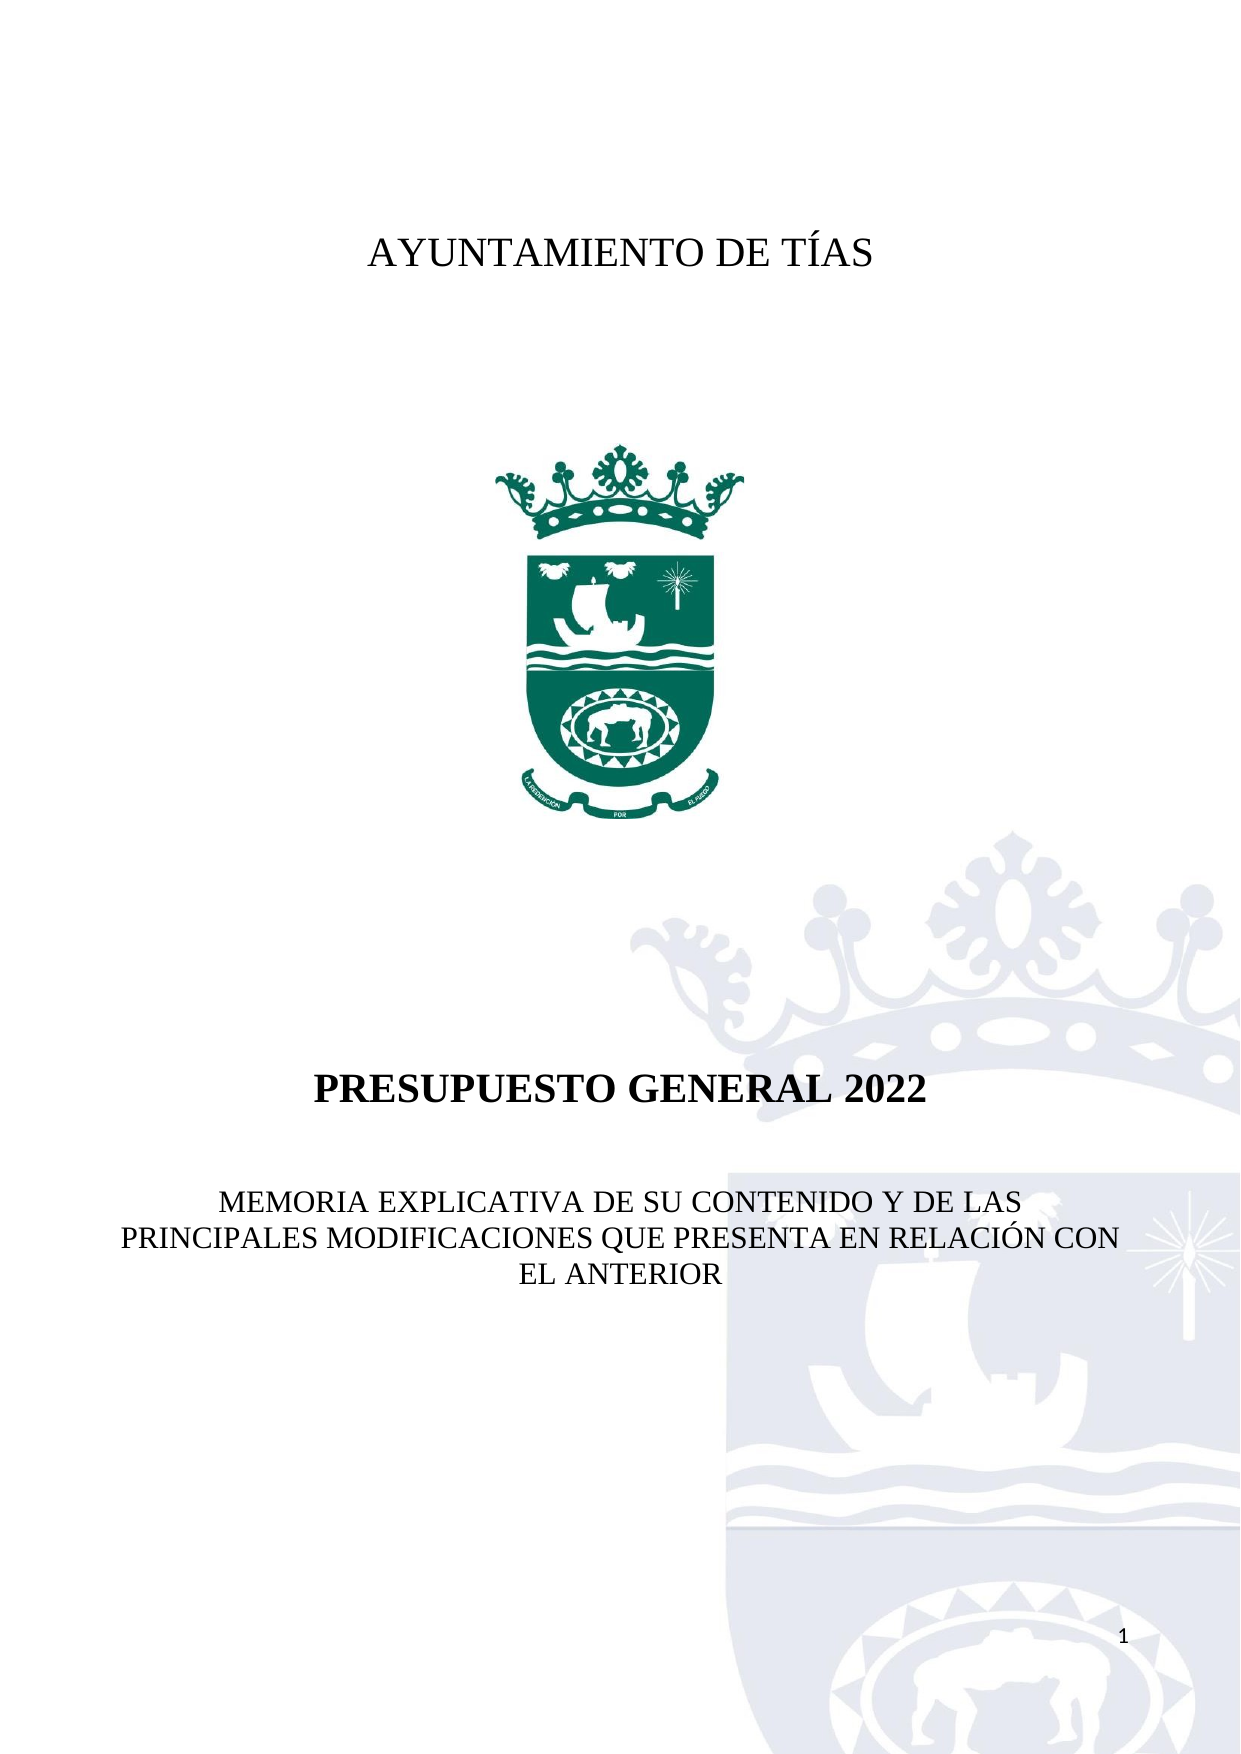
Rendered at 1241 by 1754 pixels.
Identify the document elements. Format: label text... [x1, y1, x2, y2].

picture [629, 827, 1241, 1754]
text MEMORIA EXPLICATIVA DE SU CONTENIDO Y DE LAS PRINCIPALES MODIFICACIONES QUE PRESENTA EN RELACIÓN CON EL ANTERIOR [119, 1183, 1121, 1291]
text 1 [100, 1621, 1128, 1649]
title PRESUPUESTO GENERAL 2022 [312, 1063, 929, 1111]
picture [495, 443, 745, 819]
text AYUNTAMIENTO DE TÍAS [312, 227, 929, 275]
